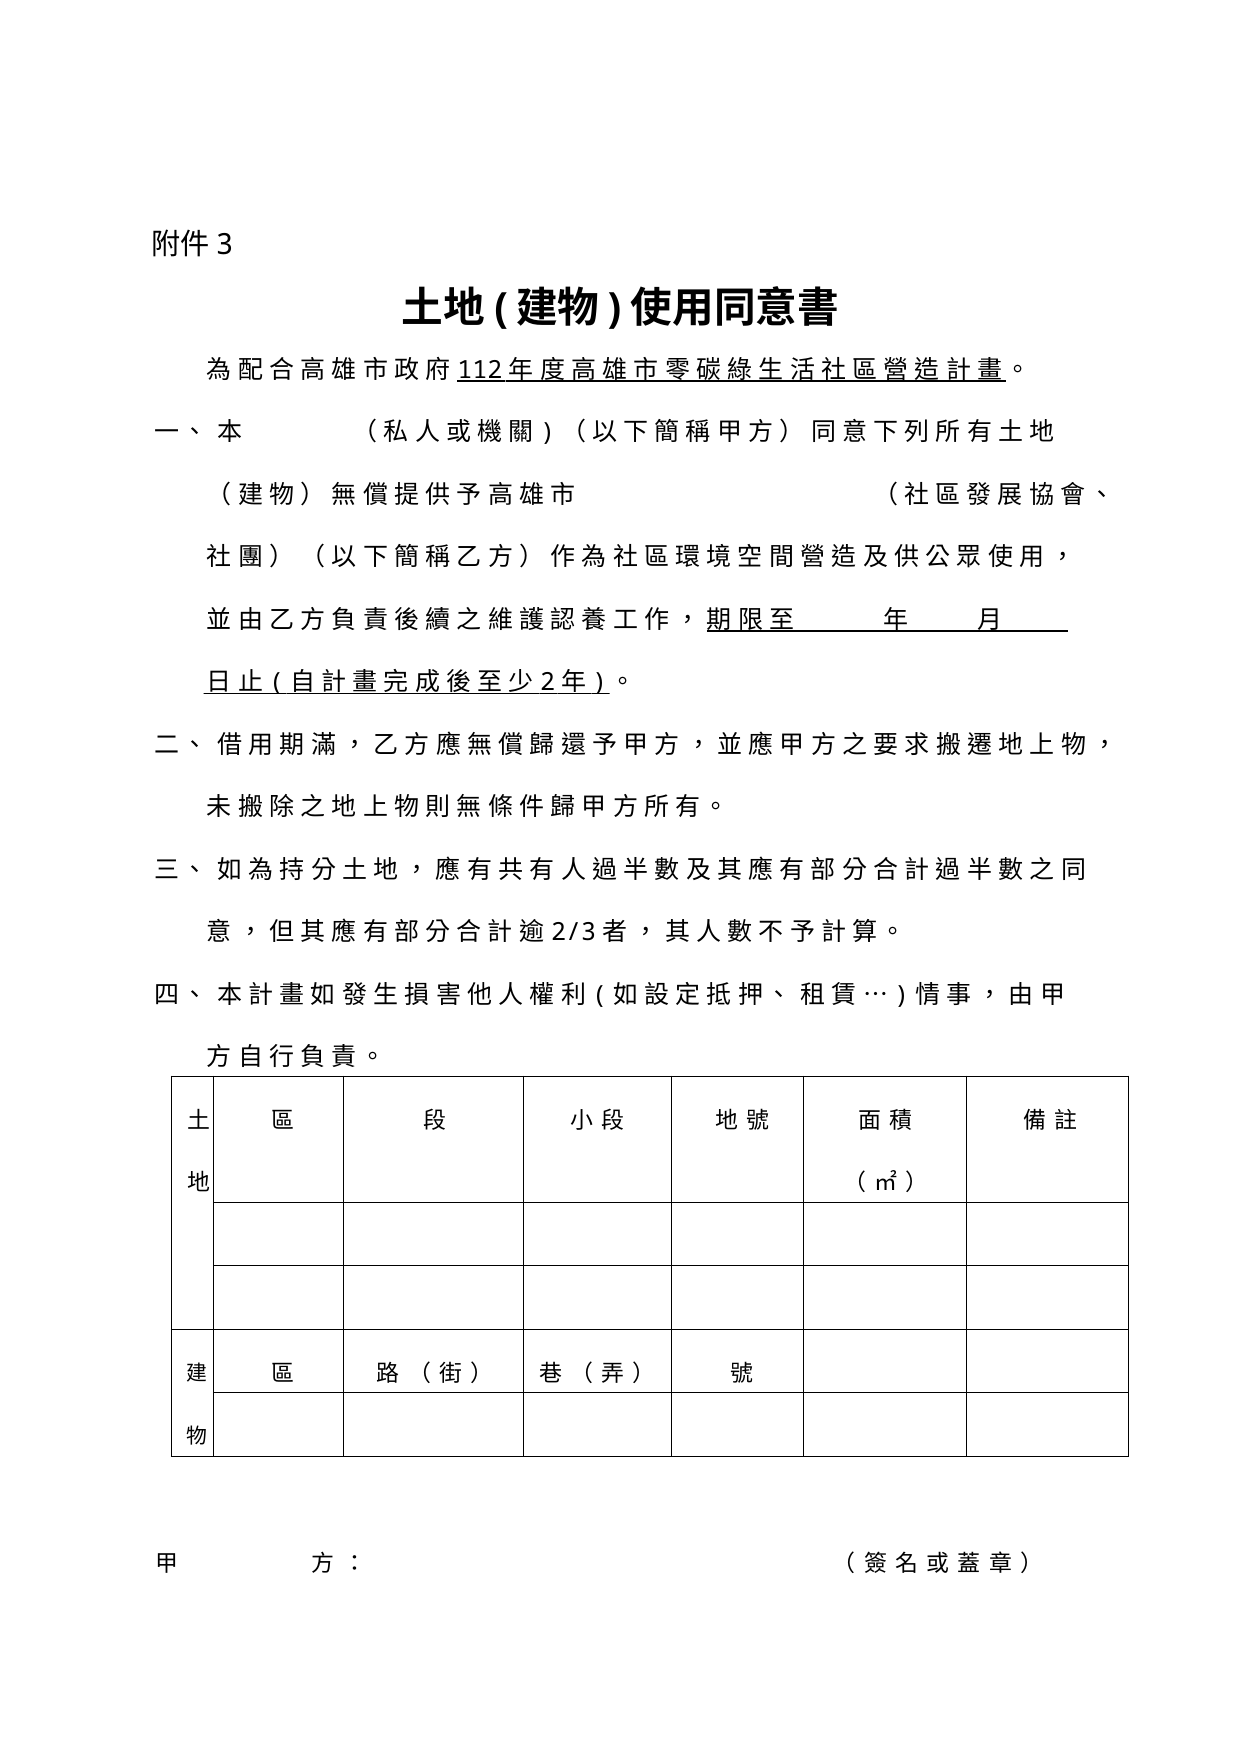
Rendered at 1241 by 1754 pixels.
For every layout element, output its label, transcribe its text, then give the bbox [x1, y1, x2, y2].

table_cell 路（街） [344, 1330, 523, 1392]
table_cell [804, 1330, 966, 1392]
text 二、借用期滿，乙方應無償歸還予甲方，並應甲方之要求搬遷地上物，未搬除之地上物則無條件歸甲方所有。 [151, 701, 1089, 826]
table_header 面積（㎡） [804, 1077, 966, 1202]
table_header 地號 [672, 1077, 803, 1202]
table_cell [672, 1203, 803, 1265]
table_cell [967, 1266, 1128, 1329]
text 為配合高雄市政府112年度高雄市零碳綠生活社區營造計畫。 [151, 326, 1089, 388]
table_cell [967, 1393, 1128, 1456]
table_cell [804, 1203, 966, 1265]
table_header 區 [214, 1077, 343, 1202]
text 土地(建物)使用同意書 [151, 263, 1089, 326]
table_cell [344, 1266, 523, 1329]
table_cell 區 [214, 1330, 343, 1392]
table_cell [214, 1266, 343, 1329]
table_cell [344, 1203, 523, 1265]
table_cell [804, 1393, 966, 1456]
text 三、如為持分土地，應有共有人過半數及其應有部分合計過半數之同意，但其應有部分合計逾2/3者，其人數不予計算。 [151, 826, 1089, 951]
table_cell [524, 1203, 671, 1265]
table_cell [672, 1266, 803, 1329]
table_cell 巷（弄） [524, 1330, 671, 1392]
table_cell [524, 1266, 671, 1329]
table_cell [344, 1393, 523, 1456]
text 甲 方： （簽名或蓋章） [151, 1519, 1089, 1582]
table_header 備註 [967, 1077, 1128, 1202]
table_cell [804, 1266, 966, 1329]
table_cell [214, 1393, 343, 1456]
table_cell [672, 1393, 803, 1456]
table_header 土地 [172, 1077, 213, 1329]
table_cell 建物 [172, 1330, 213, 1456]
table_header 段 [344, 1077, 523, 1202]
text 附件3 [151, 221, 1089, 263]
table_cell [967, 1330, 1128, 1392]
table_cell [967, 1203, 1128, 1265]
table_header 小段 [524, 1077, 671, 1202]
table_cell [524, 1393, 671, 1456]
text 一、本 （私人或機關)（以下簡稱甲方）同意下列所有土地（建物）無償提供予高雄市 （社區發展協會、社團）（以下簡稱乙方）作為社區環境空間營造及供公眾使用，並由乙方負責後續之維護認養工作，期限至 年 月 日止(自計畫完成後至少2年)。 [151, 388, 1089, 701]
text 四、本計畫如發生損害他人權利(如設定抵押、租賃…)情事，由甲方自行負責。 [151, 951, 1089, 1076]
table_cell 號 [672, 1330, 803, 1392]
table_cell [214, 1203, 343, 1265]
